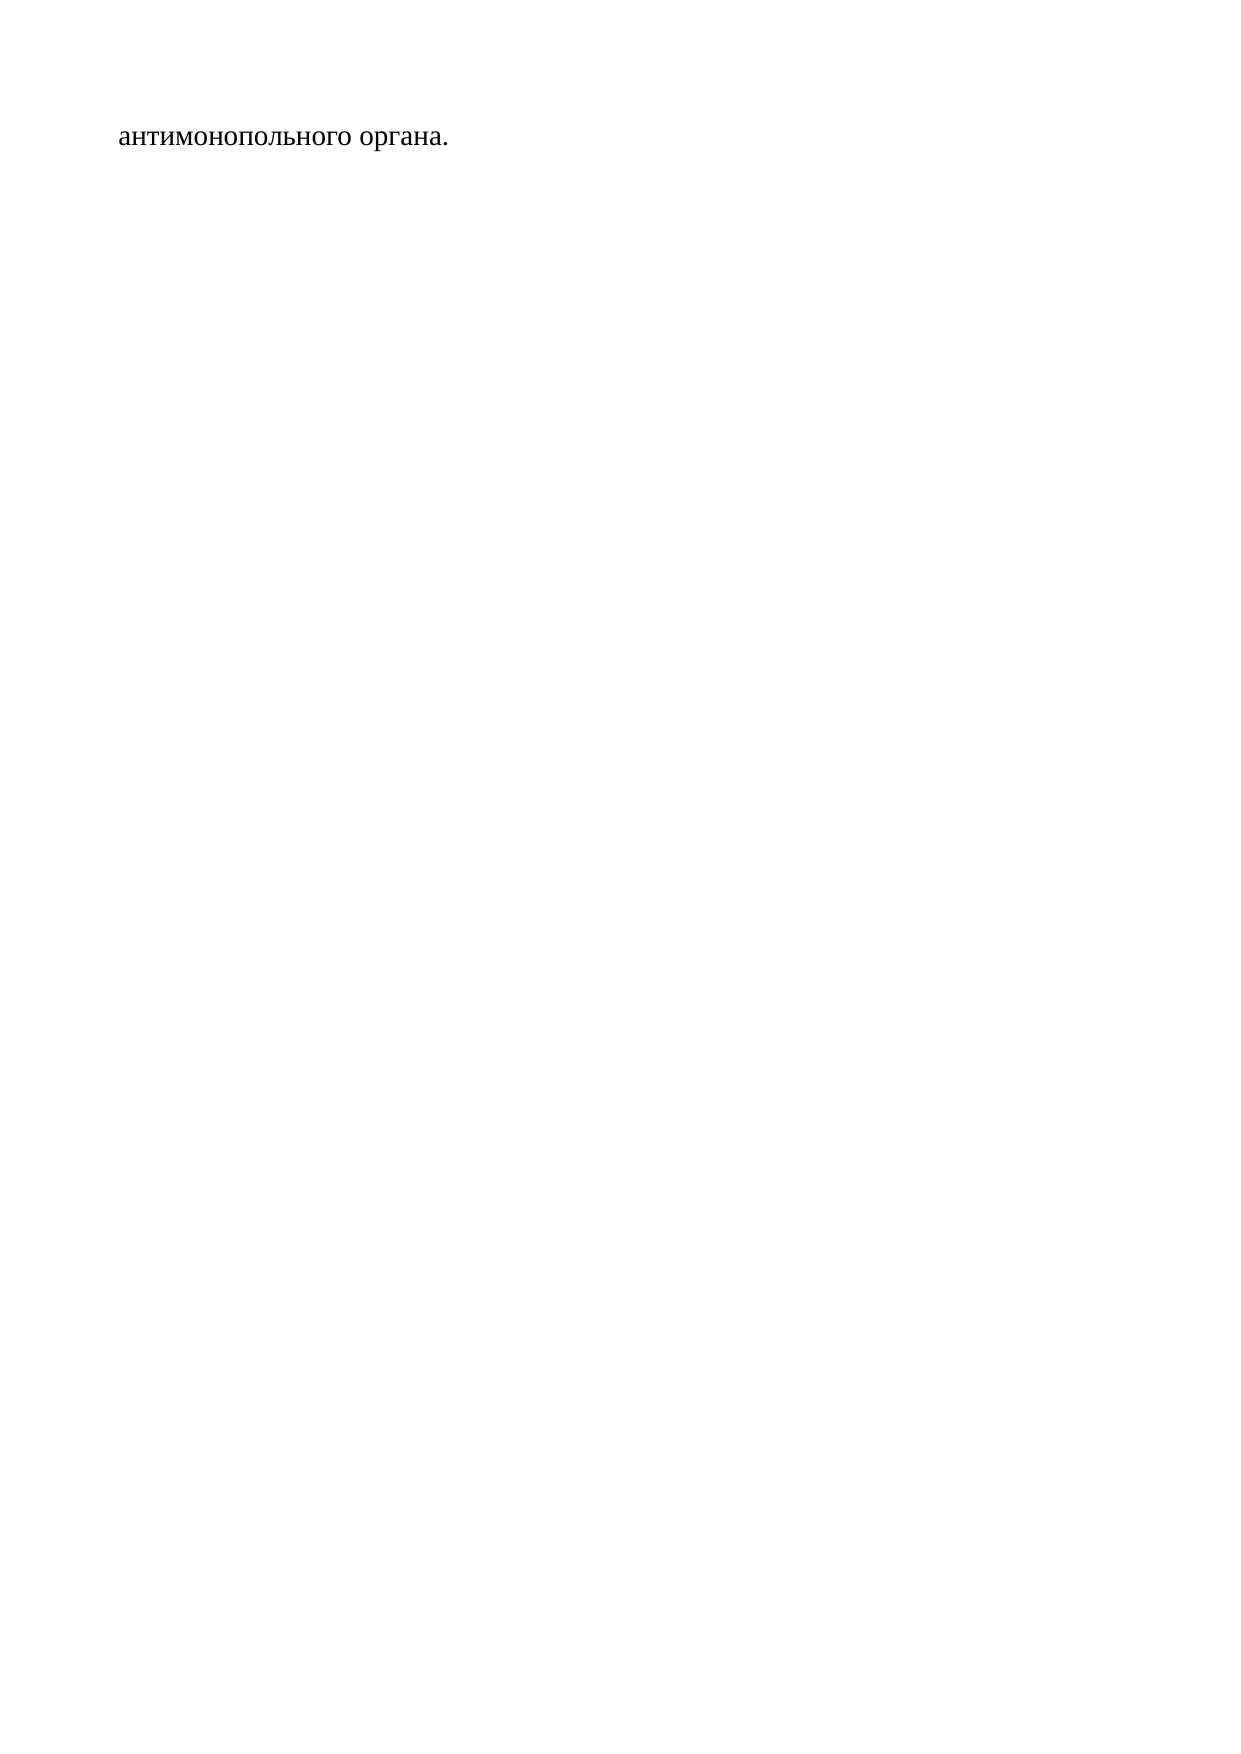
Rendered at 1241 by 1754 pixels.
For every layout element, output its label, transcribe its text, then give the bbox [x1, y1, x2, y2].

text антимонопольного органа. [118, 118, 1122, 152]
